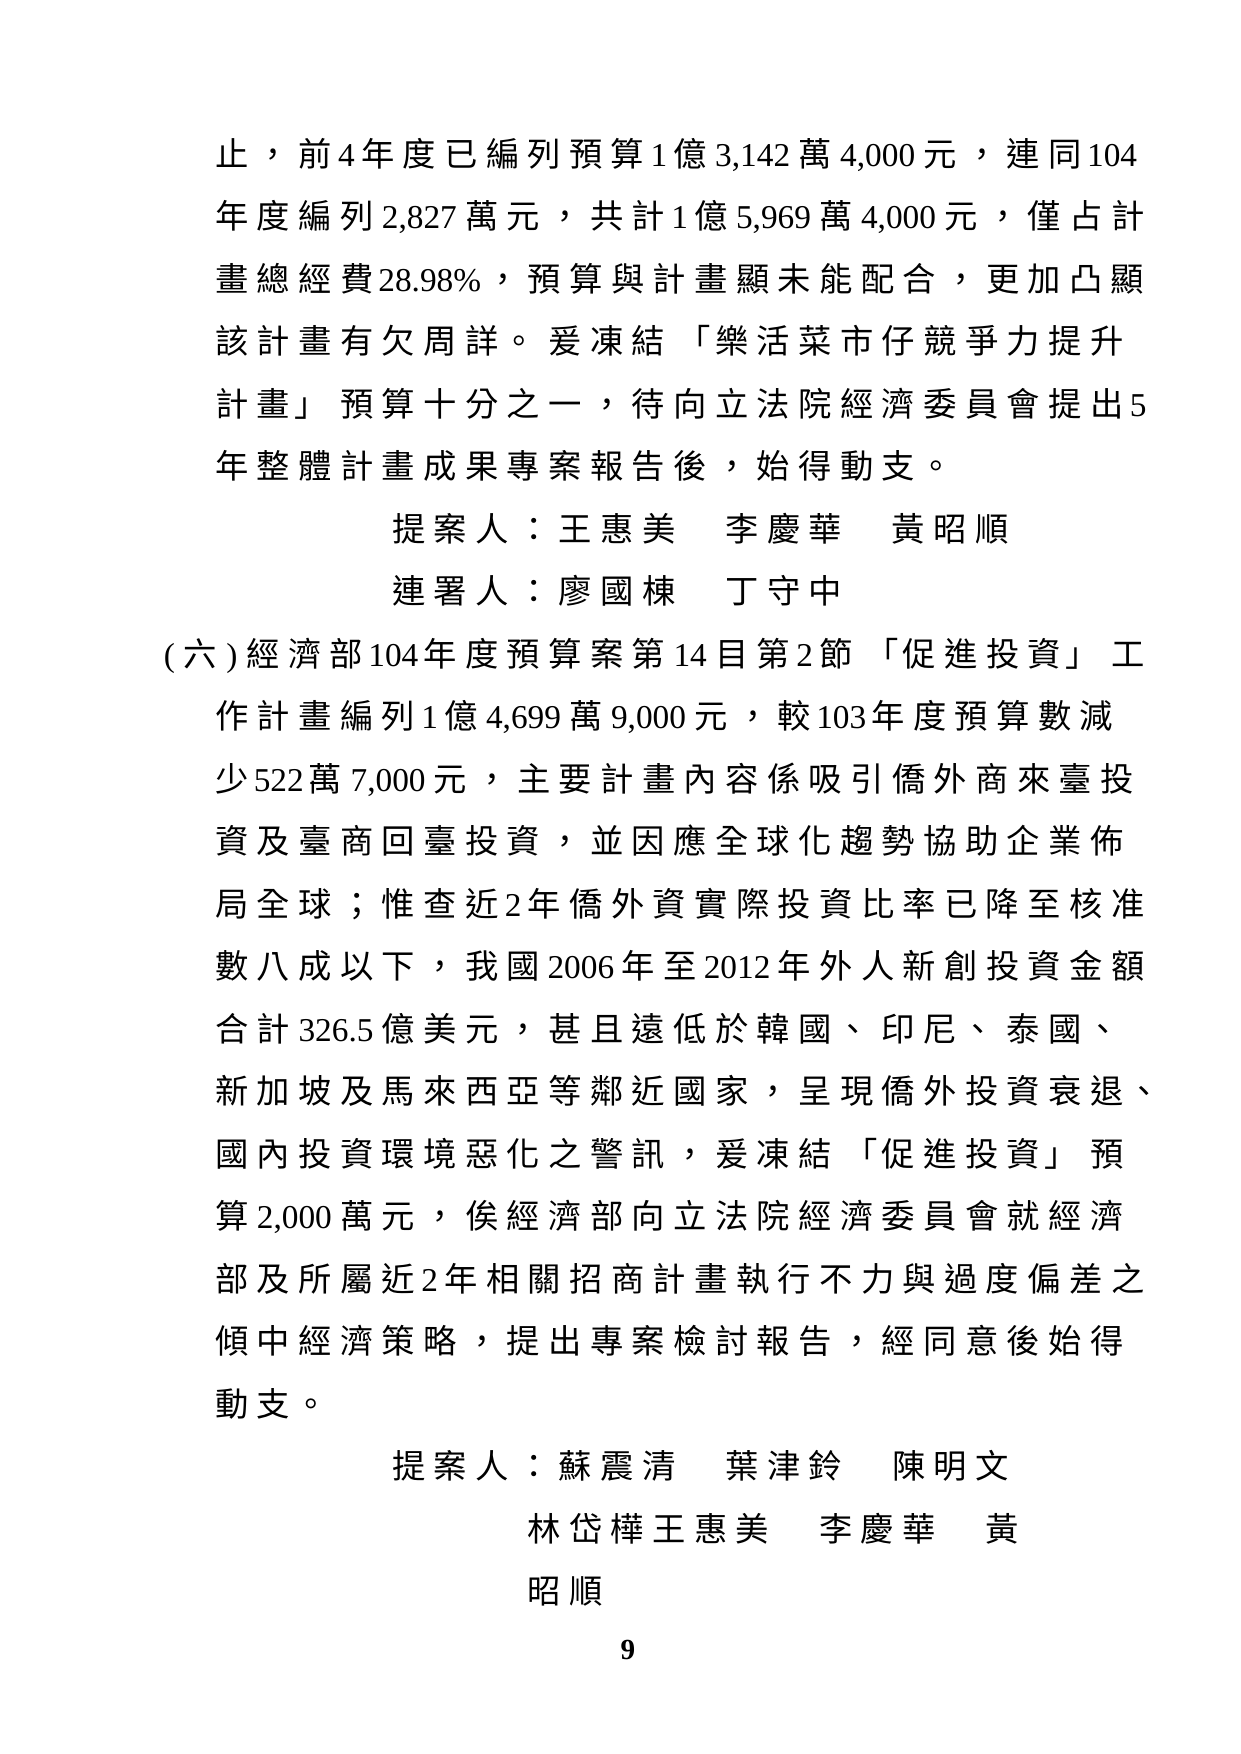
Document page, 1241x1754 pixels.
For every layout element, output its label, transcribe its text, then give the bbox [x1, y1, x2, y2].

text 提案人：蘇震清 葉津鈴 陳明文 林岱樺王惠美 李慶華 黃昭順 [384, 1423, 1044, 1610]
text (五)經濟部104年度歲出預算第11目「經濟行政與管理」分支計畫「樂活菜市仔競爭力提升計畫」編列2,827萬元，係為辦理優良市場分級認證及名攤認證、樂活菜市仔創業、專屬雜誌發行。經查「樂活菜市仔競爭力提升計畫」之推動，101至103年度實際成效與預期指標顯有落差，且該輔導計畫僅仰賴少數知名攤舖帶動群聚效益，對於提升整體傳統市場之競爭力成效有限。又該計畫經行政院於99年12月3日核定，總經費5億5,100萬元，執行期間自100年至104年止，前4年度已編列預算1億3,142萬4,000元，連同104年度編列2,827萬元，共計1億5,969萬4,000元，僅占計畫總經費28.98%，預算與計畫顯未能配合，更加凸顯該計畫有欠周詳。爰凍結「樂活菜市仔競爭力提升計畫」預算十分之一，待向立法院經濟委員會提出5年整體計畫成果專案報告後，始得動支。 [152, 110, 1148, 485]
text (六)經濟部104年度預算案第14目第2節「促進投資」工作計畫編列1億4,699萬9,000元，較103年度預算數減少522萬7,000元，主要計畫內容係吸引僑外商來臺投資及臺商回臺投資，並因應全球化趨勢協助企業佈局全球；惟查近2年僑外資實際投資比率已降至核准數八成以下，我國2006年至2012年外人新創投資金額合計326.5億美元，甚且遠低於韓國、印尼、泰國、新加坡及馬來西亞等鄰近國家，呈現僑外投資衰退、國內投資環境惡化之警訊，爰凍結「促進投資」預算2,000萬元，俟經濟部向立法院經濟委員會就經濟部及所屬近2年相關招商計畫執行不力與過度偏差之傾中經濟策略，提出專案檢討報告，經同意後始得動支。 [152, 610, 1148, 1423]
text 連署人：廖國棟 丁守中 [384, 548, 1044, 610]
text 提案人：王惠美 李慶華 黃昭順 [384, 485, 1044, 548]
